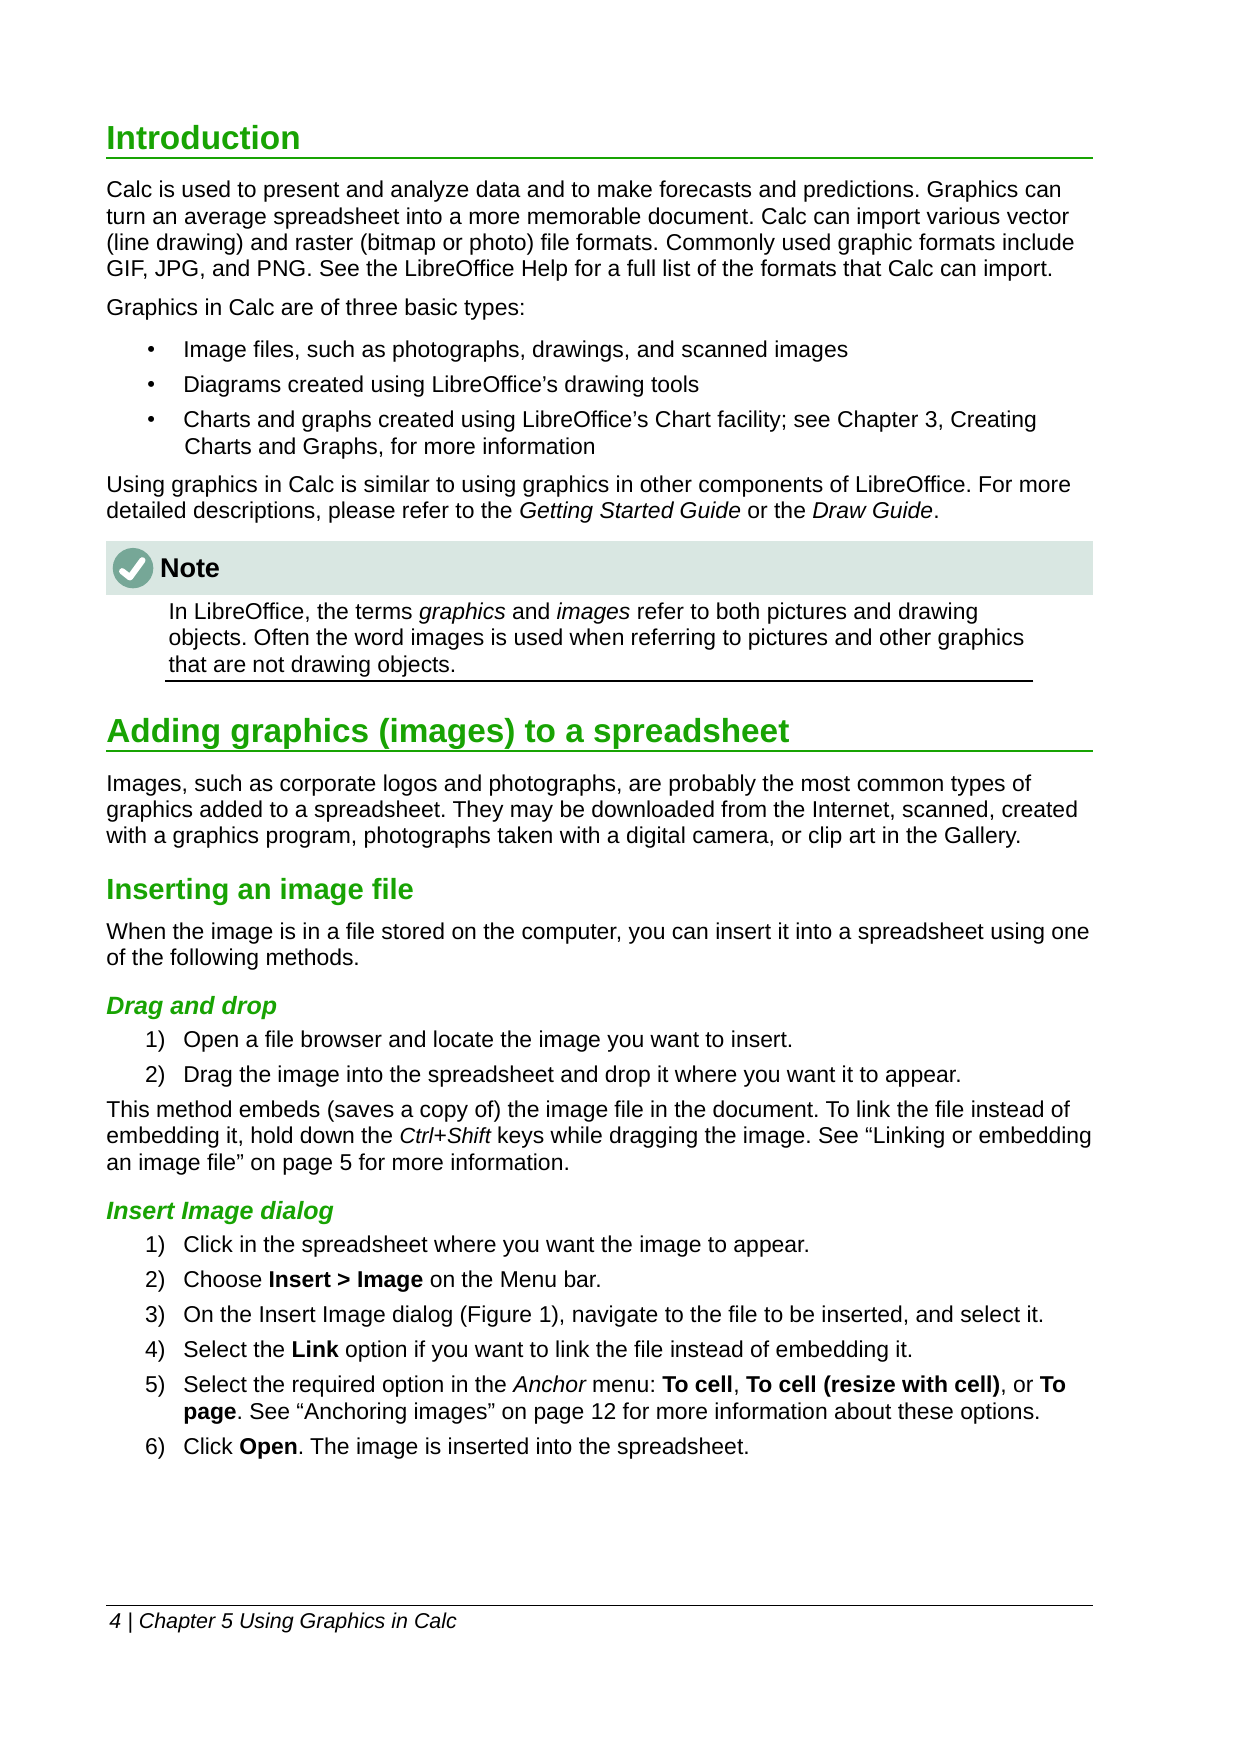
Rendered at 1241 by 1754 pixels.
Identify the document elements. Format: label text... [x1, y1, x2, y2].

subtitle Adding graphics (images) to a spreadsheet [106, 711, 1093, 750]
subtitle Introduction [106, 118, 1093, 157]
subtitle Insert Image dialog [106, 1196, 1093, 1224]
text Using graphics in Calc is similar to using graphics in other components of LibreOffice. For more detailed descriptions, please refer to the Getting Started Guide or the Draw Guide. [106, 471, 1093, 524]
list Click Open. The image is inserted into the spreadsheet. [165, 1433, 1093, 1459]
list Image files, such as photographs, drawings, and scanned images [144, 333, 1093, 362]
text Images, such as corporate logos and photographs, are probably the most common types of graphics added to a spreadsheet. They may be downloaded from the Internet, scanned, created with a graphics program, photographs taken with a digital camera, or clip art in the Gallery. [106, 770, 1093, 849]
subtitle Note [106, 541, 1093, 595]
list Graphics in Calc are of three basic types: [106, 294, 1093, 321]
text This method embeds (saves a copy of) the image file in the document. To link the file instead of embedding it, hold down the Ctrl+Shift keys while dragging the image. See “Linking or embedding an image file” on page 5 for more information. [106, 1096, 1093, 1175]
list Drag the image into the spreadsheet and drop it where you want it to appear. [165, 1061, 1093, 1087]
list Select the Link option if you want to link the file instead of embedding it. [165, 1336, 1093, 1362]
list Open a file browser and locate the image you want to insert. [165, 1026, 1093, 1052]
text In LibreOffice, the terms graphics and images refer to both pictures and drawing objects. Often the word images is used when referring to pictures and other graphics that are not drawing objects. [165, 595, 1033, 680]
list Click in the spreadsheet where you want the image to appear. [165, 1231, 1093, 1257]
text Calc is used to present and analyze data and to make forecasts and predictions. Graphics can turn an average spreadsheet into a more memorable document. Calc can import various vector (line drawing) and raster (bitmap or photo) file formats. Commonly used graphic formats include GIF, JPG, and PNG. See the LibreOffice Help for a full list of the formats that Calc can import. [106, 176, 1093, 282]
list Choose Insert > Image on the Menu bar. [165, 1266, 1093, 1292]
subtitle Drag and drop [106, 991, 1093, 1020]
list Diagrams created using LibreOffice’s drawing tools [144, 368, 1093, 398]
list Select the required option in the Anchor menu: To cell, To cell (resize with cell), or To page. See “Anchoring images” on page 12 for more information about these options. [165, 1371, 1093, 1424]
list Charts and graphs created using LibreOffice’s Chart facility; see Chapter 3, Creating Charts and Graphs, for more information [144, 403, 1093, 462]
list On the Insert Image dialog (Figure 1), navigate to the file to be inserted, and select it. [165, 1301, 1093, 1327]
text When the image is in a file stored on the computer, you can insert it into a spreadsheet using one of the following methods. [106, 918, 1093, 970]
subtitle Inserting an image file [106, 872, 1093, 906]
